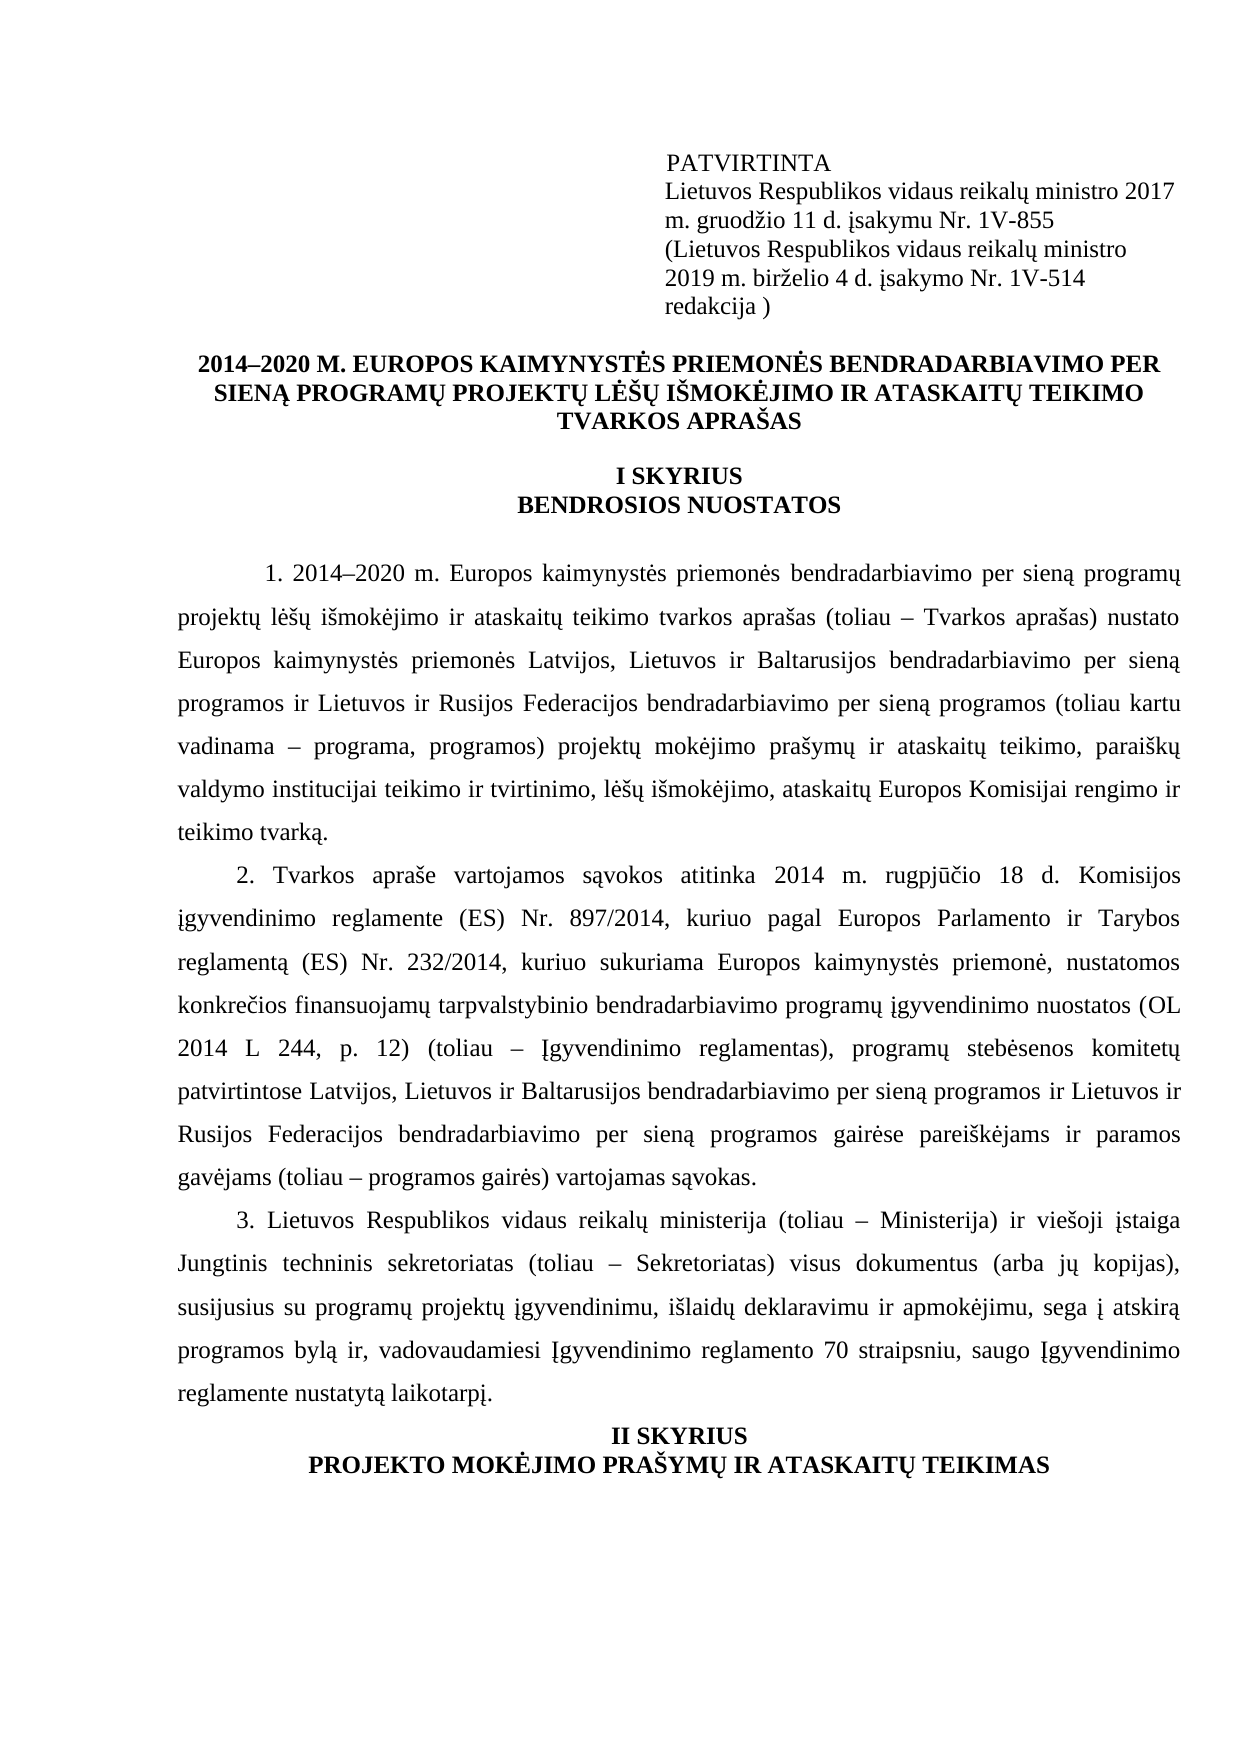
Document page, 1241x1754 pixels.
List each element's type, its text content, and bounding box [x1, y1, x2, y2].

text PROJEKTO MOKĖJIMO PRAŠYMŲ IR ATASKAITŲ TEIKIMAS [177, 1450, 1181, 1478]
text 3. Lietuvos Respublikos vidaus reikalų ministerija (toliau – Ministerija) ir viešoji įstaiga Jungtinis techninis sekretoriatas (toliau – Sekretoriatas) visus dokumentus (arba jų kopijas), susijusius su programų projektų įgyvendinimu, išlaidų deklaravimu ir apmokėjimu, sega į atskirą programos bylą ir, vadovaudamiesi Įgyvendinimo reglamento 70 straipsniu, saugo Įgyvendinimo reglamente nustatytą laikotarpį. [177, 1205, 1181, 1407]
text patvirtinta [177, 148, 1181, 176]
text II SKYRIUS [177, 1421, 1181, 1450]
text 2014–2020 M. EUROPOS KAIMYNYSTĖS PRIEMONĖS BENDRADARBIAVIMO PER SIENĄ PROGRAMŲ PROJEKTŲ LĖŠŲ IŠMOKĖJIMO IR ATASKAITŲ TEIKIMO TVARKOS APRAŠAS [177, 349, 1181, 435]
text 2. Tvarkos apraše vartojamos sąvokos atitinka 2014 m. rugpjūčio 18 d. Komisijos įgyvendinimo reglamente (ES) Nr. 897/2014, kuriuo pagal Europos Parlamento ir Tarybos reglamentą (ES) Nr. 232/2014, kuriuo sukuriama Europos kaimynystės priemonė, nustatomos konkrečios finansuojamų tarpvalstybinio bendradarbiavimo programų įgyvendinimo nuostatos (OL 2014 L 244, p. 12) (toliau – Įgyvendinimo reglamentas), programų stebėsenos komitetų patvirtintose Latvijos, Lietuvos ir Baltarusijos bendradarbiavimo per sieną programos ir Lietuvos ir Rusijos Federacijos bendradarbiavimo per sieną programos gairėse pareiškėjams ir paramos gavėjams (toliau – programos gairės) vartojamas sąvokas. [177, 860, 1181, 1191]
text (Lietuvos Respublikos vidaus reikalų ministro [664, 234, 1181, 263]
text I SKYRIUS [177, 461, 1181, 490]
text 1. 2014–2020 m. Europos kaimynystės priemonės bendradarbiavimo per sieną programų projektų lėšų išmokėjimo ir ataskaitų teikimo tvarkos aprašas (toliau – Tvarkos aprašas) nustato Europos kaimynystės priemonės Latvijos, Lietuvos ir Baltarusijos bendradarbiavimo per sieną programos ir Lietuvos ir Rusijos Federacijos bendradarbiavimo per sieną programos (toliau kartu vadinama – programa, programos) projektų mokėjimo prašymų ir ataskaitų teikimo, paraiškų valdymo institucijai teikimo ir tvirtinimo, lėšų išmokėjimo, ataskaitų Europos Komisijai rengimo ir teikimo tvarką. [177, 558, 1181, 846]
text BENDROSIOS NUOSTATOS [177, 490, 1181, 519]
text Lietuvos Respublikos vidaus reikalų ministro 2017 m. gruodžio 11 d. įsakymu Nr. 1V-855 [664, 176, 1181, 234]
text 2019 m. birželio 4 d. įsakymo Nr. 1V-514 redakcija ) [664, 263, 1181, 320]
